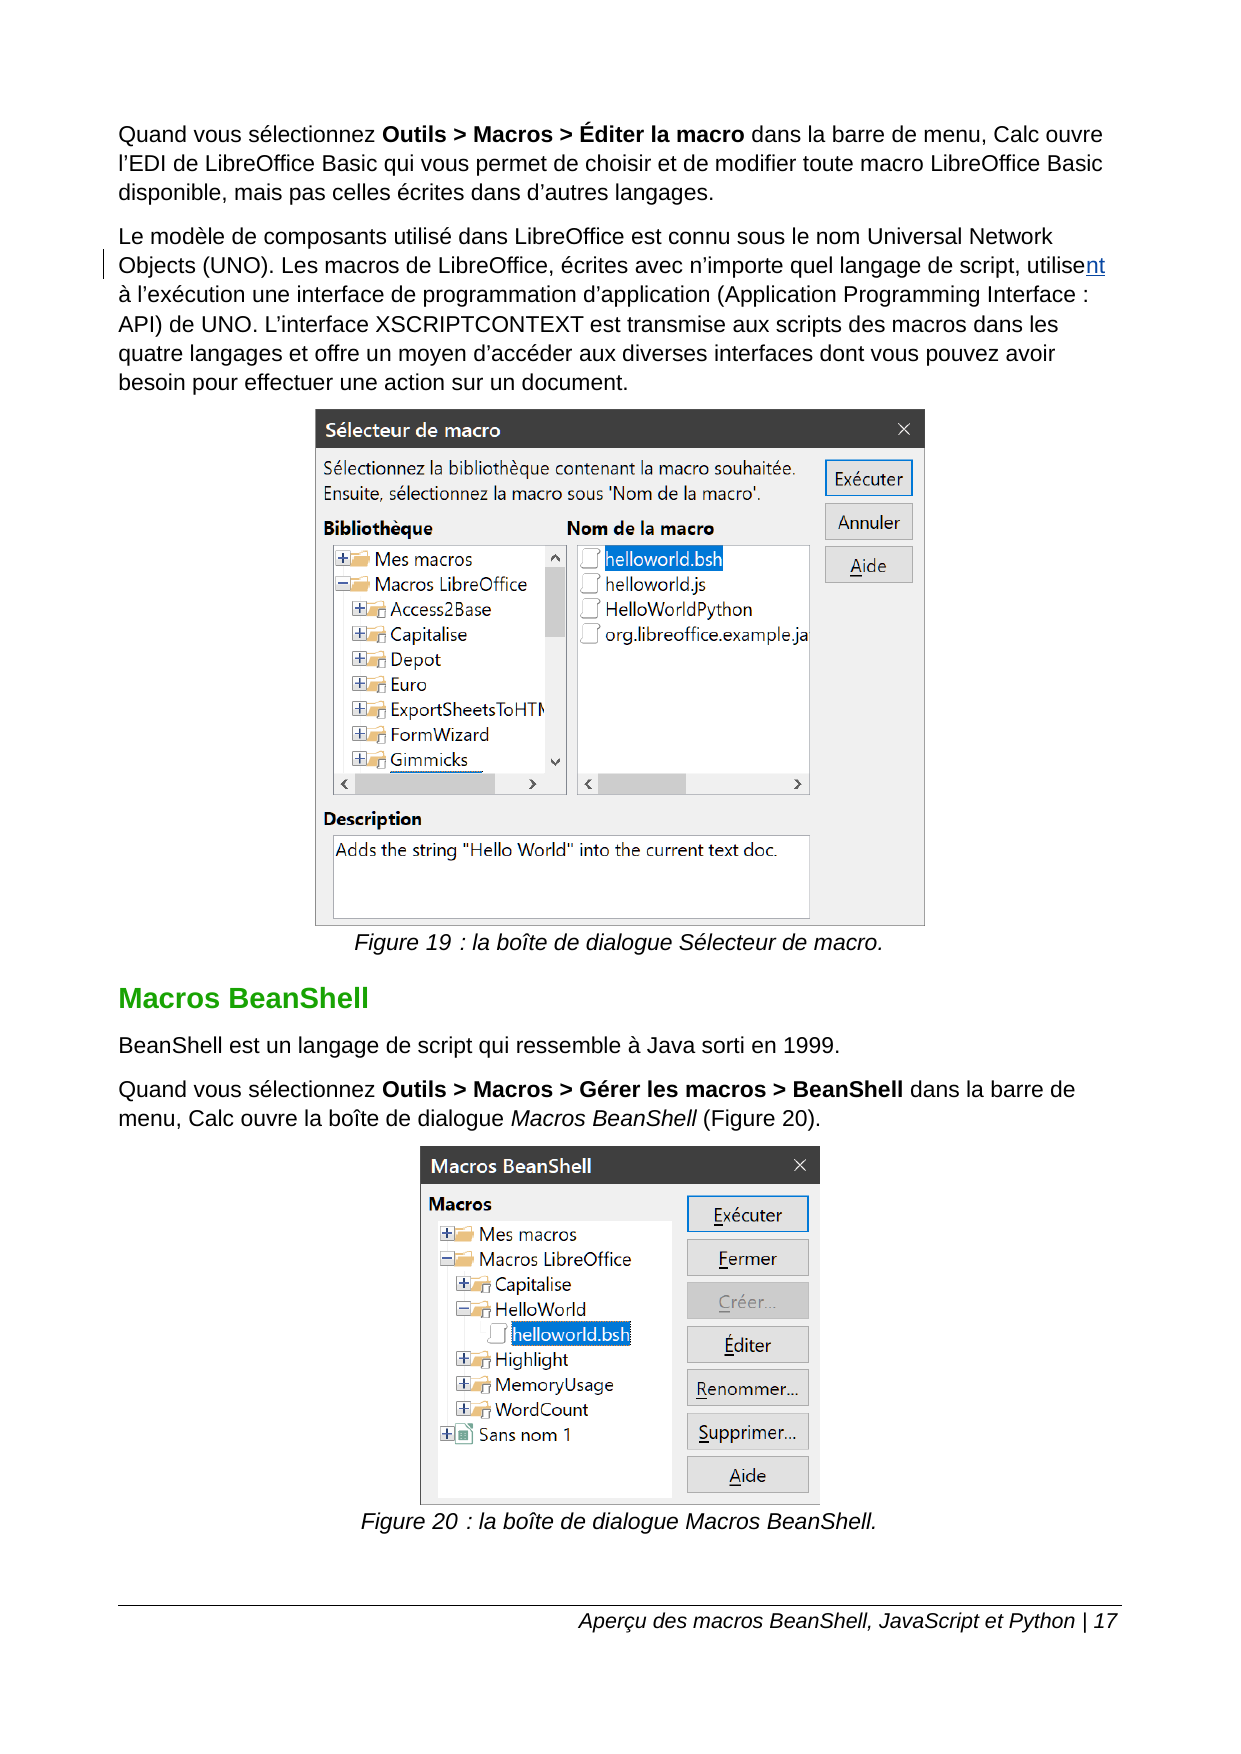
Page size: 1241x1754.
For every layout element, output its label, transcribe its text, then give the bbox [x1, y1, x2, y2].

picture [420, 1146, 820, 1505]
picture [315, 409, 925, 926]
text Quand vous sélectionnez Outils > Macros > Éditer la macro dans la barre de menu, Calc ouvre l’EDI de LibreOffice Basic qui vous permet de choisir et de modifier toute macro LibreOffice Basic disponible, mais pas celles écrites dans d’autres langages. [118, 118, 1122, 206]
text Le modèle de composants utilisé dans LibreOffice est connu sous le nom Universal Network Objects (UNO). Les macros de LibreOffice, écrites avec n’importe quel langage de script, utilisent à l’exécution une interface de programmation d’application (Application Programming Interface : API) de UNO. L’interface XSCRIPTCONTEXT est transmise aux scripts des macros dans les quatre langages et offre un moyen d’accéder aux diverses interfaces dont vous pouvez avoir besoin pour effectuer une action sur un document. [118, 220, 1122, 395]
text Quand vous sélectionnez Outils > Macros > Gérer les macros > BeanShell dans la barre de menu, Calc ouvre la boîte de dialogue Macros BeanShell (Figure 20). [118, 1073, 1122, 1131]
text Figure 19 : la boîte de dialogue Sélecteur de macro. [118, 925, 1122, 955]
text BeanShell est un langage de script qui ressemble à Java sorti en 1999. [118, 1029, 1122, 1058]
subtitle Macros BeanShell [118, 981, 1122, 1015]
text Figure 20 : la boîte de dialogue Macros BeanShell. [118, 1505, 1122, 1534]
